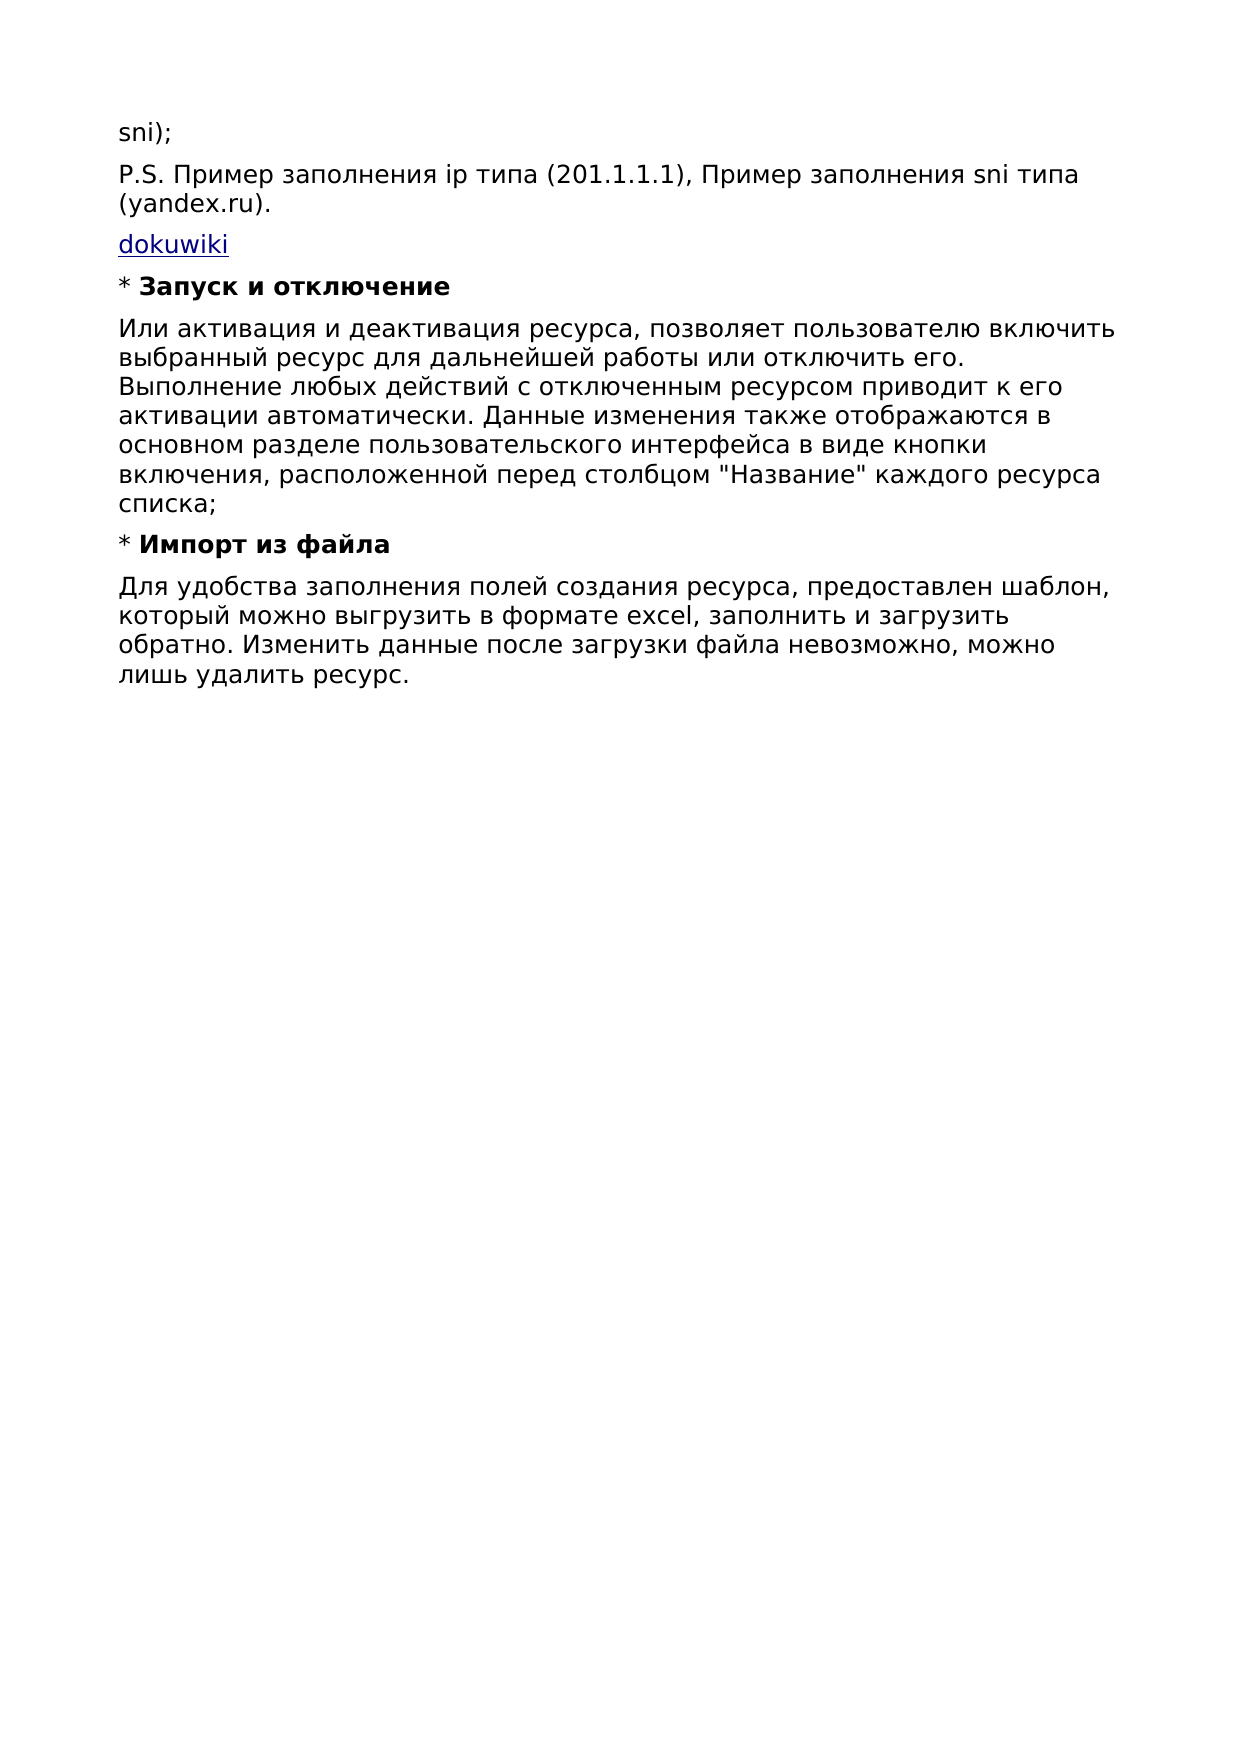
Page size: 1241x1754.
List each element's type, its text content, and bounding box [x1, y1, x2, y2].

text * Запуск и отключение [118, 272, 1122, 301]
text * Импорт из файла [118, 531, 1122, 560]
text Для удобства заполнения полей создания ресурса, предоставлен шаблон, который можно выгрузить в формате excel, заполнить и загрузить обратно. Изменить данные после загрузки файла невозможно, можно лишь удалить ресурс. [118, 572, 1122, 689]
text dokuwiki [118, 231, 1122, 260]
text P.S. Пример заполнения ip типа (201.1.1.1), Пример заполнения sni типа (yandex.ru). [118, 160, 1122, 218]
text Или активация и деактивация ресурса, позволяет пользователю включить выбранный ресурс для дальнейшей работы или отключить его. Выполнение любых действий с отключенным ресурсом приводит к его активации автоматически. Данные изменения также отображаются в основном разделе пользовательского интерфейса в виде кнопки включения, расположенной перед столбцом "Название" каждого ресурса списка; [118, 314, 1122, 518]
text sni); [118, 118, 1122, 147]
